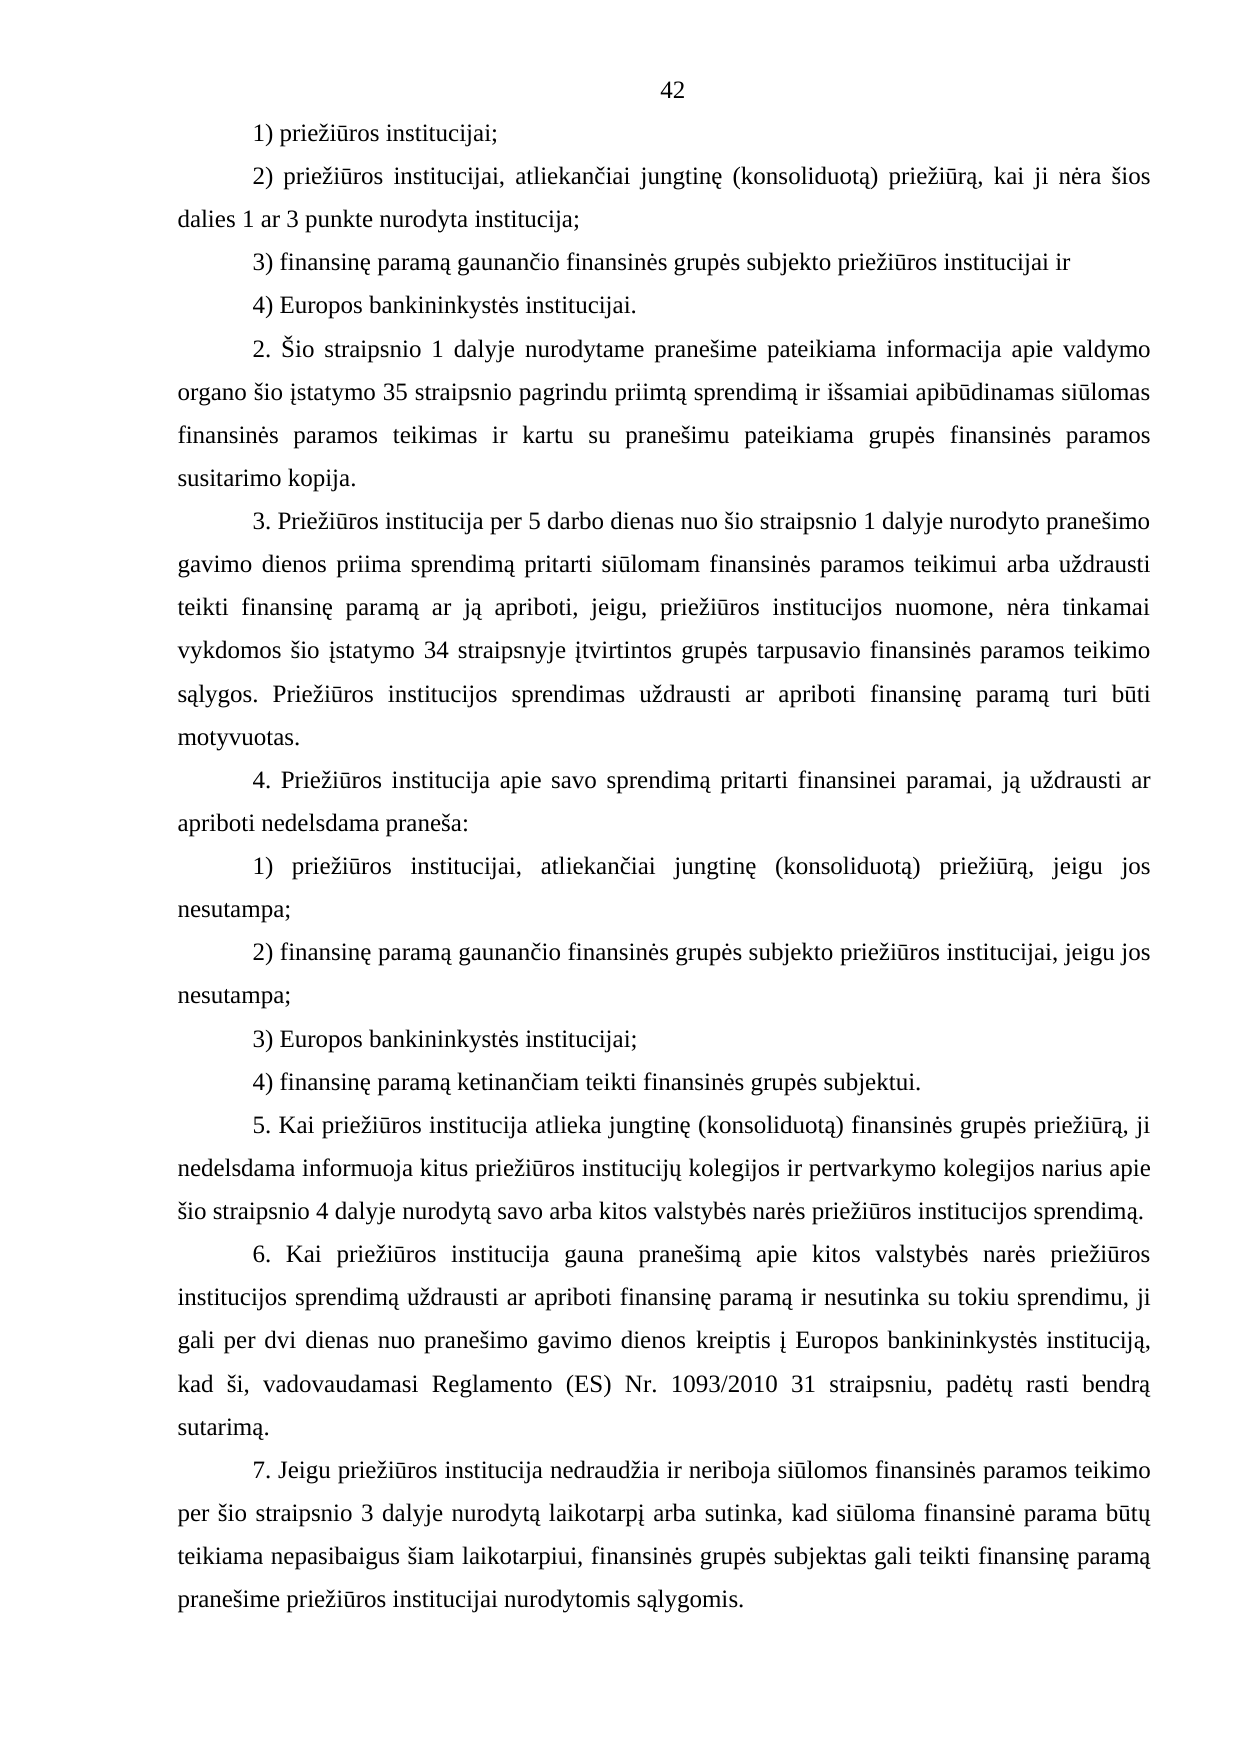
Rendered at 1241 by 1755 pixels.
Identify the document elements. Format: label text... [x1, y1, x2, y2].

text 2) priežiūros institucijai, atliekančiai jungtinę (konsoliduotą) priežiūrą, kai ji nėra šios dalies 1 ar 3 punkte nurodyta institucija; [177, 161, 1152, 233]
text 4) finansinę paramą ketinančiam teikti finansinės grupės subjektui. [177, 1067, 1152, 1096]
text 7. Jeigu priežiūros institucija nedraudžia ir neriboja siūlomos finansinės paramos teikimo per šio straipsnio 3 dalyje nurodytą laikotarpį arba sutinka, kad siūloma finansinė parama būtų teikiama nepasibaigus šiam laikotarpiui, finansinės grupės subjektas gali teikti finansinę paramą pranešime priežiūros institucijai nurodytomis sąlygomis. [177, 1455, 1152, 1613]
text 2. Šio straipsnio 1 dalyje nurodytame pranešime pateikiama informacija apie valdymo organo šio įstatymo 35 straipsnio pagrindu priimtą sprendimą ir išsamiai apibūdinamas siūlomas finansinės paramos teikimas ir kartu su pranešimu pateikiama grupės finansinės paramos susitarimo kopija. [177, 334, 1152, 492]
text 1) priežiūros institucijai; [177, 118, 1152, 147]
text 2) finansinę paramą gaunančio finansinės grupės subjekto priežiūros institucijai, jeigu jos nesutampa; [177, 937, 1152, 1009]
text 4. Priežiūros institucija apie savo sprendimą pritarti finansinei paramai, ją uždrausti ar apriboti nedelsdama praneša: [177, 765, 1152, 837]
text 4) Europos bankininkystės institucijai. [177, 291, 1152, 319]
text 3. Priežiūros institucija per 5 darbo dienas nuo šio straipsnio 1 dalyje nurodyto pranešimo gavimo dienos priima sprendimą pritarti siūlomam finansinės paramos teikimui arba uždrausti teikti finansinę paramą ar ją apriboti, jeigu, priežiūros institucijos nuomone, nėra tinkamai vykdomos šio įstatymo 34 straipsnyje įtvirtintos grupės tarpusavio finansinės paramos teikimo sąlygos. Priežiūros institucijos sprendimas uždrausti ar apriboti finansinę paramą turi būti motyvuotas. [177, 506, 1152, 751]
text 6. Kai priežiūros institucija gauna pranešimą apie kitos valstybės narės priežiūros institucijos sprendimą uždrausti ar apriboti finansinę paramą ir nesutinka su tokiu sprendimu, ji gali per dvi dienas nuo pranešimo gavimo dienos kreiptis į Europos bankininkystės instituciją, kad ši, vadovaudamasi Reglamento (ES) Nr. 1093/2010 31 straipsniu, padėtų rasti bendrą sutarimą. [177, 1239, 1152, 1441]
text 3) finansinę paramą gaunančio finansinės grupės subjekto priežiūros institucijai ir [177, 247, 1152, 276]
text 1) priežiūros institucijai, atliekančiai jungtinę (konsoliduotą) priežiūrą, jeigu jos nesutampa; [177, 851, 1152, 923]
text 3) Europos bankininkystės institucijai; [177, 1024, 1152, 1052]
text 5. Kai priežiūros institucija atlieka jungtinę (konsoliduotą) finansinės grupės priežiūrą, ji nedelsdama informuoja kitus priežiūros institucijų kolegijos ir pertvarkymo kolegijos narius apie šio straipsnio 4 dalyje nurodytą savo arba kitos valstybės narės priežiūros institucijos sprendimą. [177, 1110, 1152, 1225]
